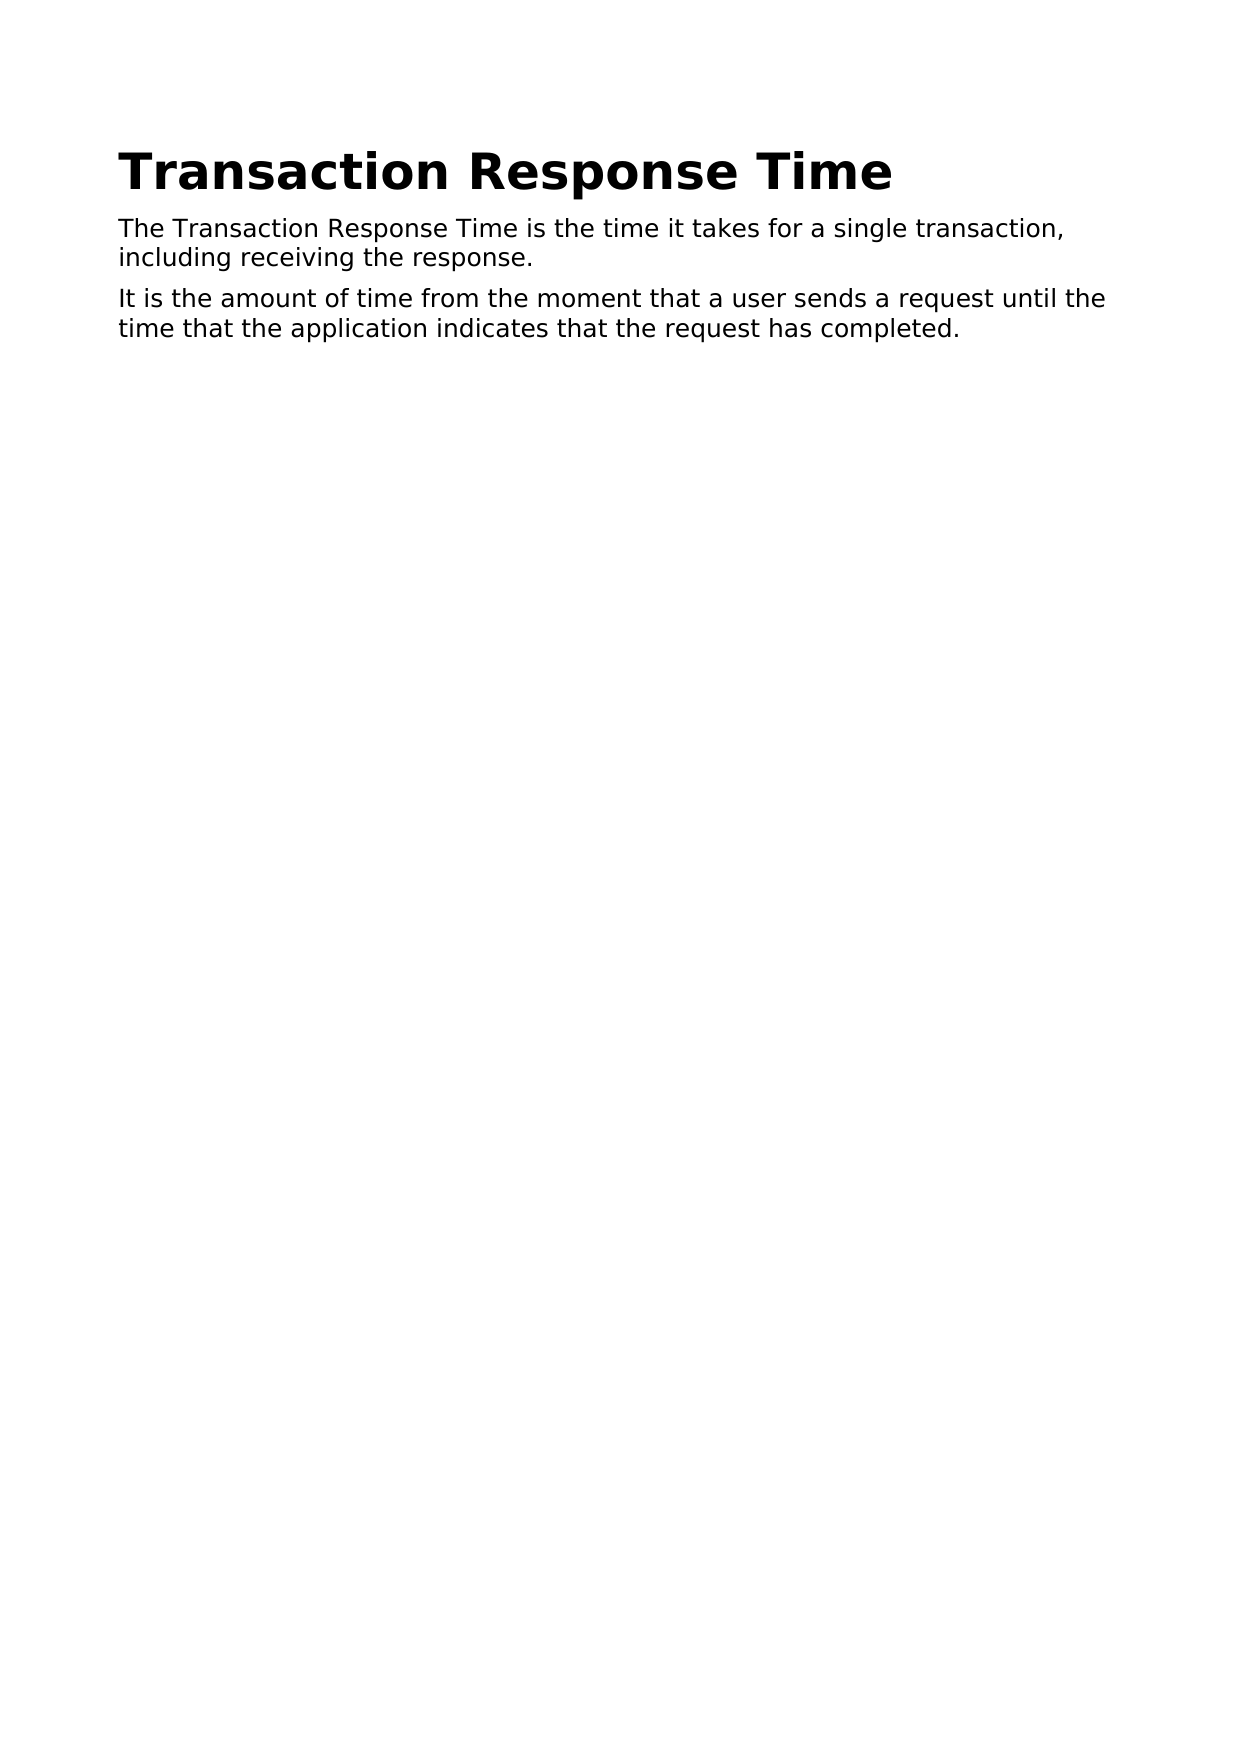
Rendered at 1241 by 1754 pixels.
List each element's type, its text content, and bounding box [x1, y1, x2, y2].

text The Transaction Response Time is the time it takes for a single transaction, including receiving the response. [118, 214, 1122, 272]
text It is the amount of time from the moment that a user sends a request until the time that the application indicates that the request has completed. [118, 285, 1122, 343]
subtitle Transaction Response Time [118, 143, 1122, 201]
